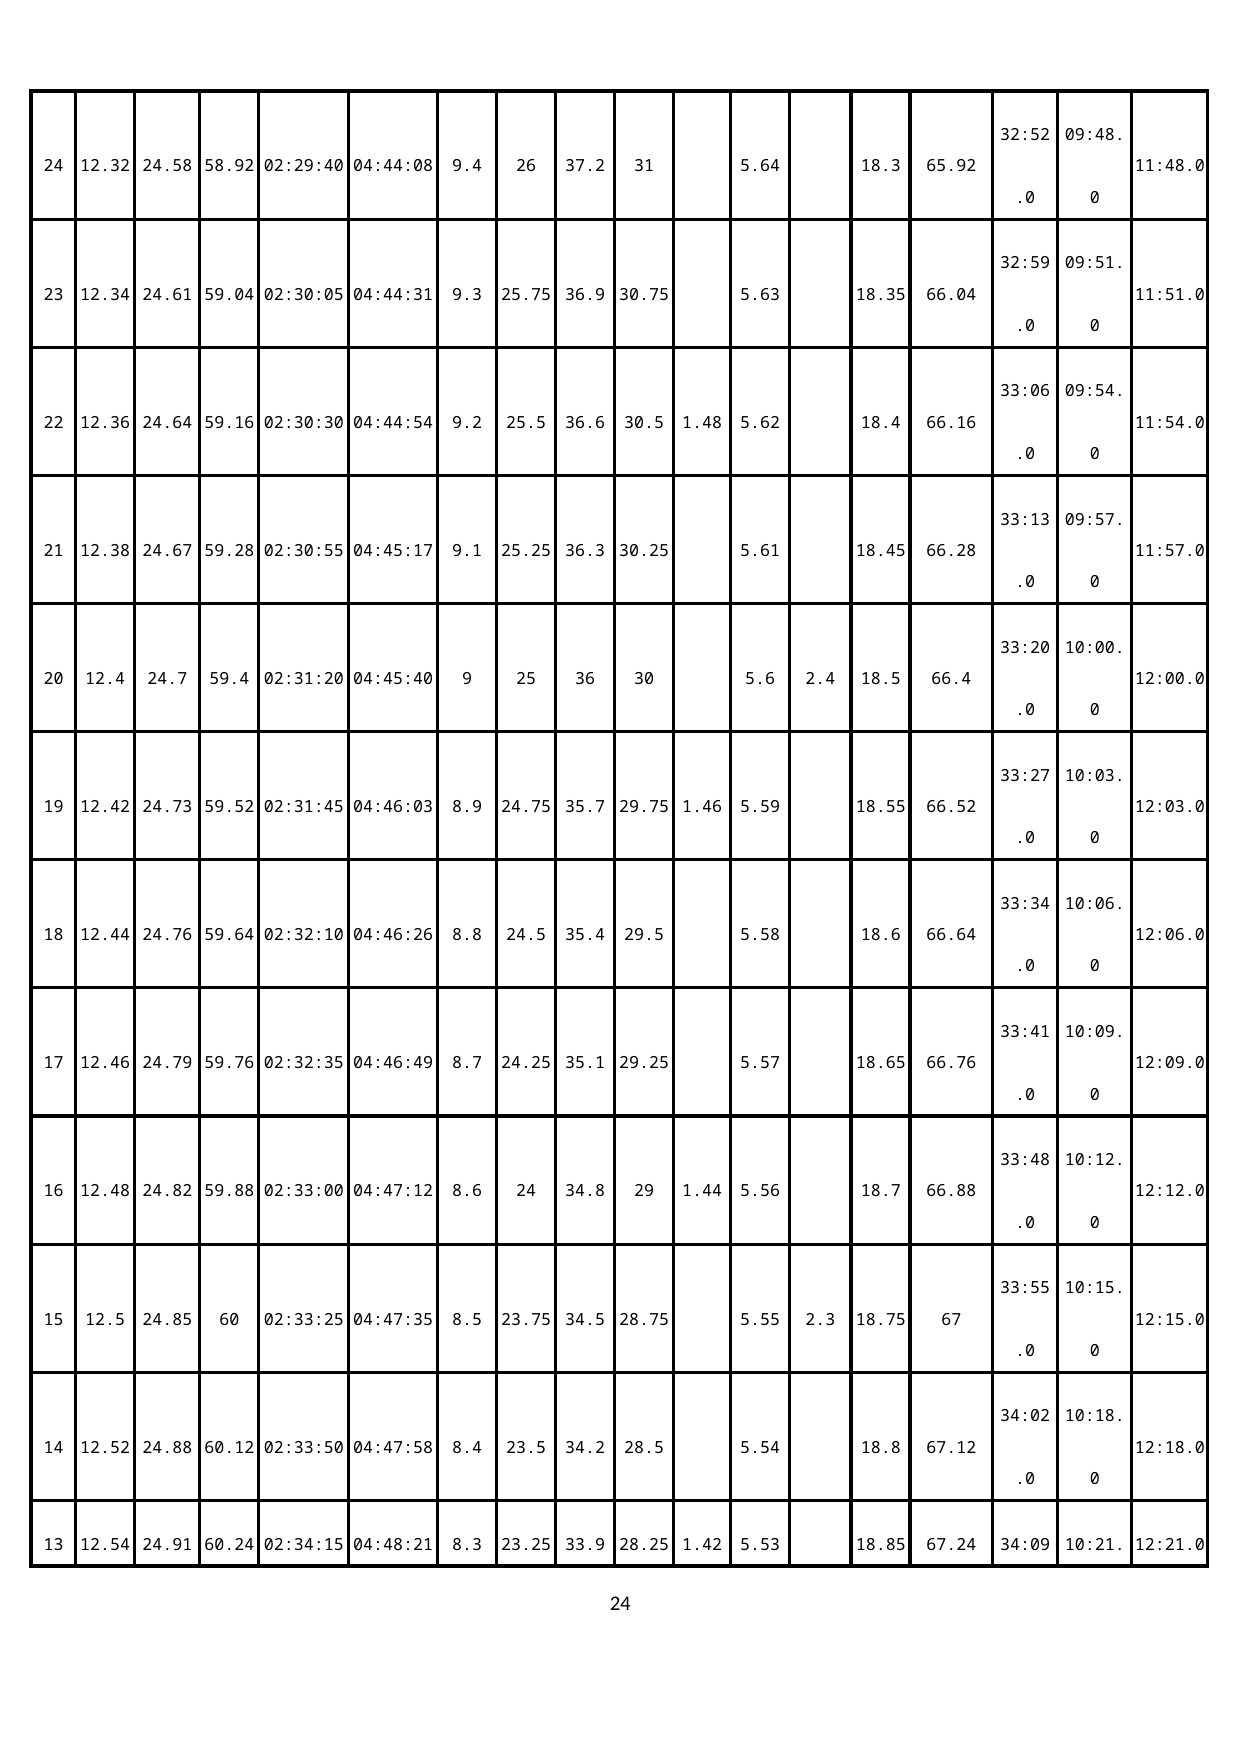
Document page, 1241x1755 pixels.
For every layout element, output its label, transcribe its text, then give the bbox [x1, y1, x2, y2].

table_cell 11:51.0 [1133, 221, 1206, 346]
table_cell 09:48.0 [1059, 93, 1130, 217]
table_cell 67.12 [912, 1374, 991, 1499]
table_cell 67 [912, 1246, 991, 1371]
table_cell 30.75 [616, 221, 672, 346]
table_cell 1.46 [675, 733, 729, 858]
table_cell 24.76 [136, 861, 198, 986]
table_cell 12:03.0 [1133, 733, 1206, 858]
table_cell 19 [33, 733, 74, 858]
table_cell 33.9 [557, 1502, 613, 1564]
table_cell 12.32 [77, 93, 133, 217]
table_cell 28.5 [616, 1374, 672, 1499]
table_cell 33:27.0 [994, 733, 1056, 858]
table_cell 24 [498, 1118, 554, 1242]
table_cell 24.5 [498, 861, 554, 986]
table_cell 18.7 [853, 1118, 908, 1242]
table_cell 02:33:50 [260, 1374, 347, 1499]
table_cell [675, 861, 729, 986]
table_cell 18.5 [853, 605, 908, 730]
table_cell 2.3 [791, 1246, 849, 1371]
table_cell 12:06.0 [1133, 861, 1206, 986]
table_cell 02:34:15 [260, 1502, 347, 1564]
table_cell [791, 221, 849, 346]
table_cell 02:31:20 [260, 605, 347, 730]
table_cell 12:21.0 [1133, 1502, 1206, 1564]
table_cell 02:30:55 [260, 477, 347, 602]
table_cell 04:44:31 [350, 221, 436, 346]
table_cell 8.7 [439, 989, 495, 1114]
table_cell 25 [498, 605, 554, 730]
table_cell 11:48.0 [1133, 93, 1206, 217]
table_cell 12:00.0 [1133, 605, 1206, 730]
table_cell 5.59 [732, 733, 788, 858]
table_cell 24.64 [136, 349, 198, 474]
table_cell 24 [33, 93, 74, 217]
table_cell 02:29:40 [260, 93, 347, 217]
table_cell 12.4 [77, 605, 133, 730]
table_cell 29.75 [616, 733, 672, 858]
table_cell 5.61 [732, 477, 788, 602]
table_cell 59.64 [201, 861, 257, 986]
table_cell 09:57.0 [1059, 477, 1130, 602]
table_cell 23 [33, 221, 74, 346]
table_cell 2.4 [791, 605, 849, 730]
table_cell 1.44 [675, 1118, 729, 1242]
table_cell 9.4 [439, 93, 495, 217]
table_cell 34.8 [557, 1118, 613, 1242]
table_cell 35.7 [557, 733, 613, 858]
table_cell 21 [33, 477, 74, 602]
table_cell 59.28 [201, 477, 257, 602]
table_cell 12.5 [77, 1246, 133, 1371]
table_cell 34.5 [557, 1246, 613, 1371]
table_cell 23.5 [498, 1374, 554, 1499]
table_cell 66.4 [912, 605, 991, 730]
table_cell 12.38 [77, 477, 133, 602]
table_cell 5.55 [732, 1246, 788, 1371]
table_cell 1.48 [675, 349, 729, 474]
table_cell 02:30:30 [260, 349, 347, 474]
table_cell 12:18.0 [1133, 1374, 1206, 1499]
table_cell 25.75 [498, 221, 554, 346]
table_cell 10:21. [1059, 1502, 1130, 1564]
table_cell 24.67 [136, 477, 198, 602]
table_cell 9.3 [439, 221, 495, 346]
table_cell [675, 989, 729, 1114]
table_cell 04:45:40 [350, 605, 436, 730]
table_cell 66.88 [912, 1118, 991, 1242]
table_cell 8.3 [439, 1502, 495, 1564]
table_cell 11:57.0 [1133, 477, 1206, 602]
table_cell 23.25 [498, 1502, 554, 1564]
table_cell 04:48:21 [350, 1502, 436, 1564]
table_cell 34.2 [557, 1374, 613, 1499]
table_cell 8.9 [439, 733, 495, 858]
table_cell 33:06.0 [994, 349, 1056, 474]
table_cell 04:46:03 [350, 733, 436, 858]
table_cell 25.5 [498, 349, 554, 474]
table_cell [791, 861, 849, 986]
table_cell 59.76 [201, 989, 257, 1114]
table_cell 59.16 [201, 349, 257, 474]
table_cell 65.92 [912, 93, 991, 217]
table_cell 04:44:08 [350, 93, 436, 217]
table_cell 24.85 [136, 1246, 198, 1371]
table_cell 24.82 [136, 1118, 198, 1242]
table_cell 04:46:26 [350, 861, 436, 986]
table_cell 04:47:12 [350, 1118, 436, 1242]
table_cell 8.6 [439, 1118, 495, 1242]
table_cell 12.44 [77, 861, 133, 986]
table_cell 24.61 [136, 221, 198, 346]
table_cell 28.75 [616, 1246, 672, 1371]
table_cell 02:30:05 [260, 221, 347, 346]
table_cell 12:09.0 [1133, 989, 1206, 1114]
table_cell 8.8 [439, 861, 495, 986]
table_cell 22 [33, 349, 74, 474]
table_cell 66.04 [912, 221, 991, 346]
table_cell 5.54 [732, 1374, 788, 1499]
table_cell 18.45 [853, 477, 908, 602]
table_cell 02:33:25 [260, 1246, 347, 1371]
table_cell 66.76 [912, 989, 991, 1114]
table_cell 12:12.0 [1133, 1118, 1206, 1242]
table_cell [791, 1374, 849, 1499]
table_cell [791, 1502, 849, 1564]
table_cell [791, 477, 849, 602]
table_cell 24.73 [136, 733, 198, 858]
table_cell 8.4 [439, 1374, 495, 1499]
table_cell 23.75 [498, 1246, 554, 1371]
table_cell 10:00.0 [1059, 605, 1130, 730]
table_cell 29.5 [616, 861, 672, 986]
table_cell 66.64 [912, 861, 991, 986]
table_cell 04:47:58 [350, 1374, 436, 1499]
table_cell 12:15.0 [1133, 1246, 1206, 1371]
table_cell 5.62 [732, 349, 788, 474]
table_cell 20 [33, 605, 74, 730]
table_cell 02:32:35 [260, 989, 347, 1114]
table_cell 10:06.0 [1059, 861, 1130, 986]
table_cell [675, 1246, 729, 1371]
table_cell 33:20.0 [994, 605, 1056, 730]
table_cell 9.2 [439, 349, 495, 474]
table_cell 60.24 [201, 1502, 257, 1564]
table_cell 66.28 [912, 477, 991, 602]
table_cell 18.6 [853, 861, 908, 986]
table_cell 30 [616, 605, 672, 730]
table_cell 9 [439, 605, 495, 730]
table_cell [791, 349, 849, 474]
table_cell 24.79 [136, 989, 198, 1114]
table_cell [675, 93, 729, 217]
table_cell 66.52 [912, 733, 991, 858]
table_cell 24.58 [136, 93, 198, 217]
table_cell 24.75 [498, 733, 554, 858]
table_cell 04:47:35 [350, 1246, 436, 1371]
table_cell 09:54.0 [1059, 349, 1130, 474]
table_cell 09:51.0 [1059, 221, 1130, 346]
table_cell 15 [33, 1246, 74, 1371]
table_cell 35.1 [557, 989, 613, 1114]
table_cell 24.25 [498, 989, 554, 1114]
table_cell 5.57 [732, 989, 788, 1114]
table_cell 04:44:54 [350, 349, 436, 474]
table_cell 12.42 [77, 733, 133, 858]
table_cell 5.53 [732, 1502, 788, 1564]
table_cell 10:18.0 [1059, 1374, 1130, 1499]
table_cell [675, 477, 729, 602]
table_cell 12.54 [77, 1502, 133, 1564]
table_cell 29 [616, 1118, 672, 1242]
table_cell 02:31:45 [260, 733, 347, 858]
table_cell 66.16 [912, 349, 991, 474]
table_cell 5.63 [732, 221, 788, 346]
table_cell [791, 1118, 849, 1242]
table_cell 02:33:00 [260, 1118, 347, 1242]
table_cell 10:12.0 [1059, 1118, 1130, 1242]
table_cell 10:09.0 [1059, 989, 1130, 1114]
table_cell 12.46 [77, 989, 133, 1114]
table_cell 36.3 [557, 477, 613, 602]
table_cell 34:02.0 [994, 1374, 1056, 1499]
table_cell 59.88 [201, 1118, 257, 1242]
table_cell 33:41.0 [994, 989, 1056, 1114]
table_cell 1.42 [675, 1502, 729, 1564]
table_cell 18.85 [853, 1502, 908, 1564]
table_cell 9.1 [439, 477, 495, 602]
table_cell 18.4 [853, 349, 908, 474]
table_cell [675, 605, 729, 730]
table_cell 17 [33, 989, 74, 1114]
table_cell 18 [33, 861, 74, 986]
table_cell 59.4 [201, 605, 257, 730]
table_cell 24.7 [136, 605, 198, 730]
table_cell 31 [616, 93, 672, 217]
table_cell 59.04 [201, 221, 257, 346]
table_cell 34:09 [994, 1502, 1056, 1564]
table_cell 33:48.0 [994, 1118, 1056, 1242]
table_cell 12.52 [77, 1374, 133, 1499]
table_cell [791, 733, 849, 858]
table_cell 02:32:10 [260, 861, 347, 986]
table_cell 24.91 [136, 1502, 198, 1564]
table_cell [675, 1374, 729, 1499]
table_cell 5.6 [732, 605, 788, 730]
table_cell 8.5 [439, 1246, 495, 1371]
table_cell 33:55.0 [994, 1246, 1056, 1371]
table_cell 35.4 [557, 861, 613, 986]
table_cell 67.24 [912, 1502, 991, 1564]
table_cell 5.58 [732, 861, 788, 986]
table_cell 10:15.0 [1059, 1246, 1130, 1371]
table_cell 28.25 [616, 1502, 672, 1564]
table_cell 18.3 [853, 93, 908, 217]
table_cell 36.9 [557, 221, 613, 346]
table_cell 18.75 [853, 1246, 908, 1371]
table_cell 18.8 [853, 1374, 908, 1499]
table_cell 33:34.0 [994, 861, 1056, 986]
table_cell 16 [33, 1118, 74, 1242]
table_cell [791, 989, 849, 1114]
table_cell 37.2 [557, 93, 613, 217]
table_cell 58.92 [201, 93, 257, 217]
table_cell 14 [33, 1374, 74, 1499]
table_cell 30.5 [616, 349, 672, 474]
table_cell 36.6 [557, 349, 613, 474]
table_cell 13 [33, 1502, 74, 1564]
table_cell 04:46:49 [350, 989, 436, 1114]
table_cell 04:45:17 [350, 477, 436, 602]
table_cell [675, 221, 729, 346]
table_cell 30.25 [616, 477, 672, 602]
table_cell 5.64 [732, 93, 788, 217]
table_cell 25.25 [498, 477, 554, 602]
table_cell 10:03.0 [1059, 733, 1130, 858]
table_cell 59.52 [201, 733, 257, 858]
table_cell 36 [557, 605, 613, 730]
table_cell 18.55 [853, 733, 908, 858]
table_cell 60 [201, 1246, 257, 1371]
table_cell 33:13.0 [994, 477, 1056, 602]
table_cell 18.35 [853, 221, 908, 346]
table_cell 29.25 [616, 989, 672, 1114]
table_cell 12.34 [77, 221, 133, 346]
table_cell 24.88 [136, 1374, 198, 1499]
table_cell [791, 93, 849, 217]
table_cell 12.48 [77, 1118, 133, 1242]
table_cell 5.56 [732, 1118, 788, 1242]
table_cell 11:54.0 [1133, 349, 1206, 474]
table_cell 12.36 [77, 349, 133, 474]
table_cell 32:52.0 [994, 93, 1056, 217]
table_cell 26 [498, 93, 554, 217]
table_cell 18.65 [853, 989, 908, 1114]
table_cell 60.12 [201, 1374, 257, 1499]
table_cell 32:59.0 [994, 221, 1056, 346]
